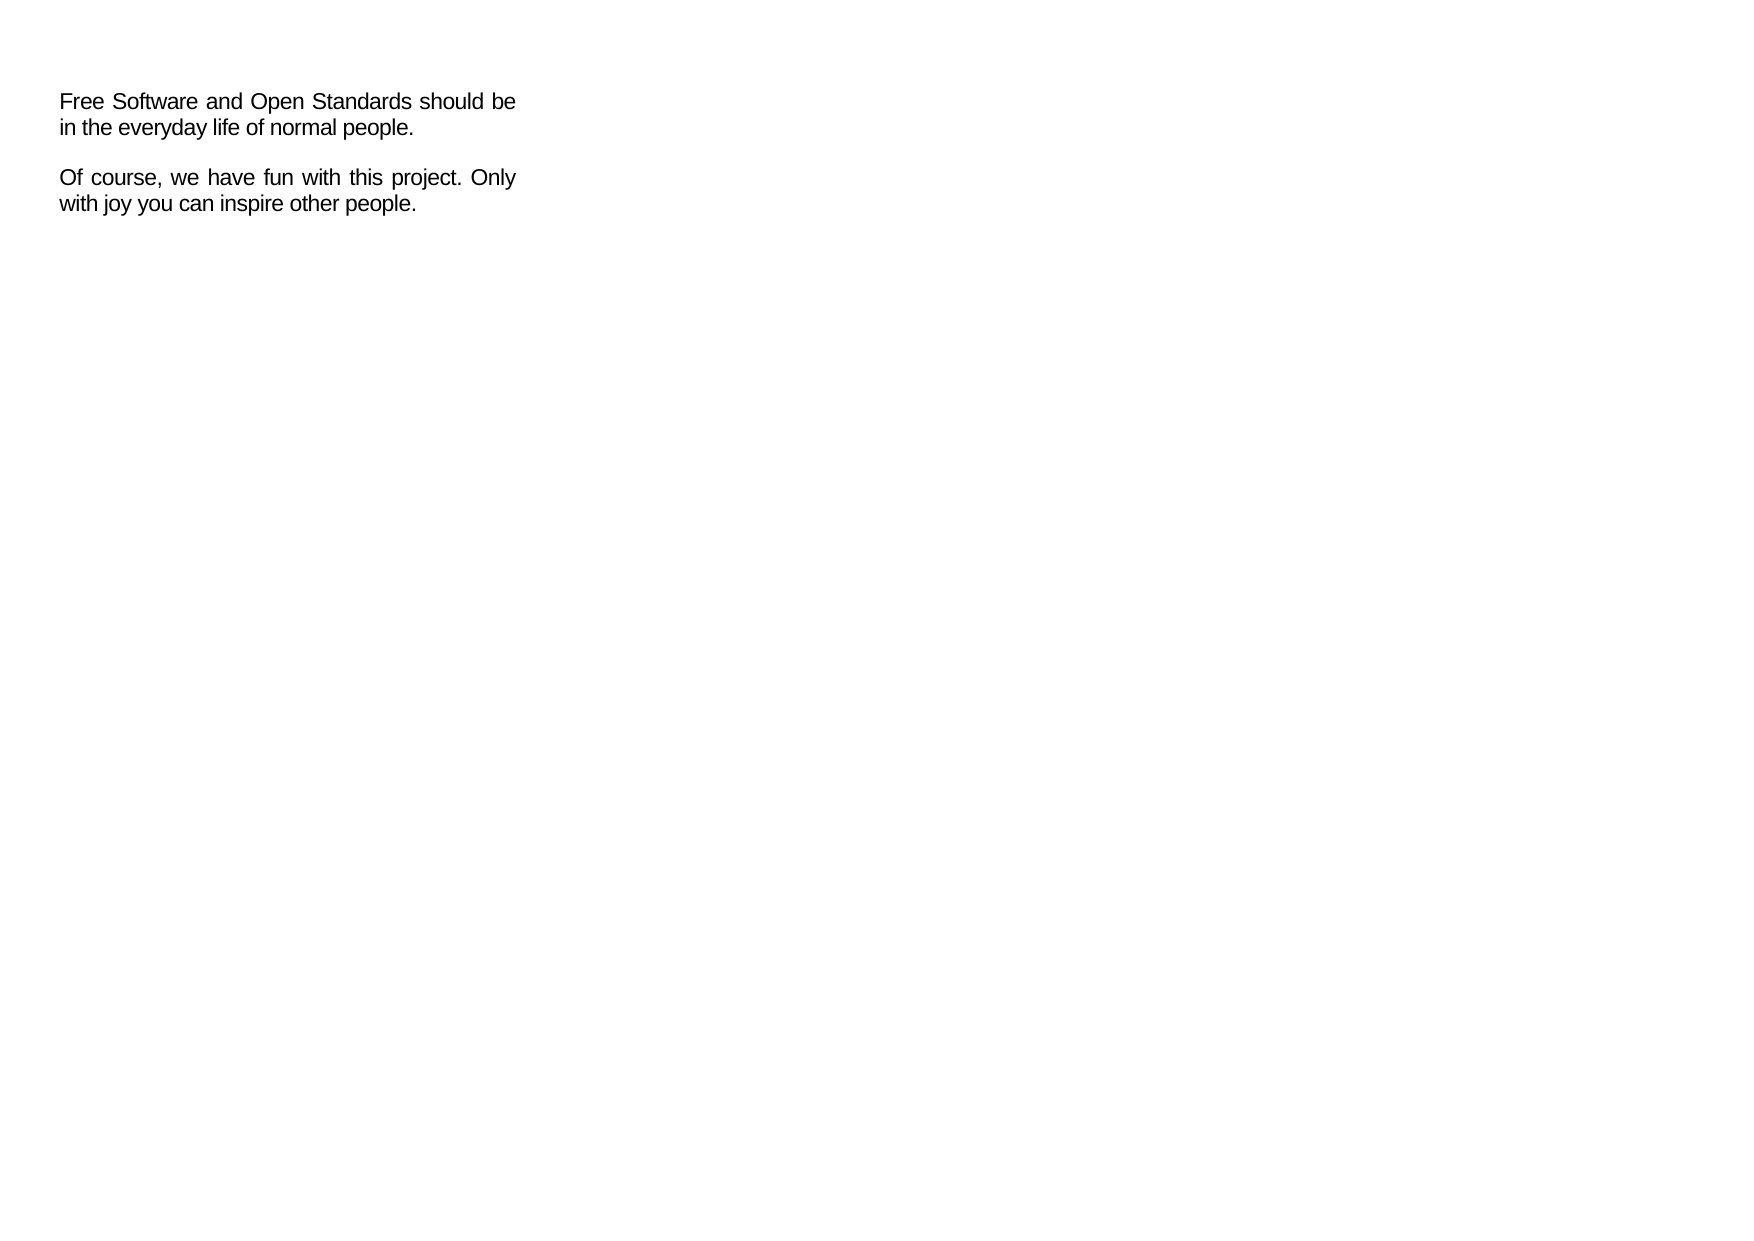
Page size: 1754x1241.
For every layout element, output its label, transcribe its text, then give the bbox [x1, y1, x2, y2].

text Free Software and Open Standards should be in the everyday life of normal people. [59, 89, 517, 140]
text Of course, we have fun with this project. Only with joy you can inspire other people. [59, 165, 517, 216]
